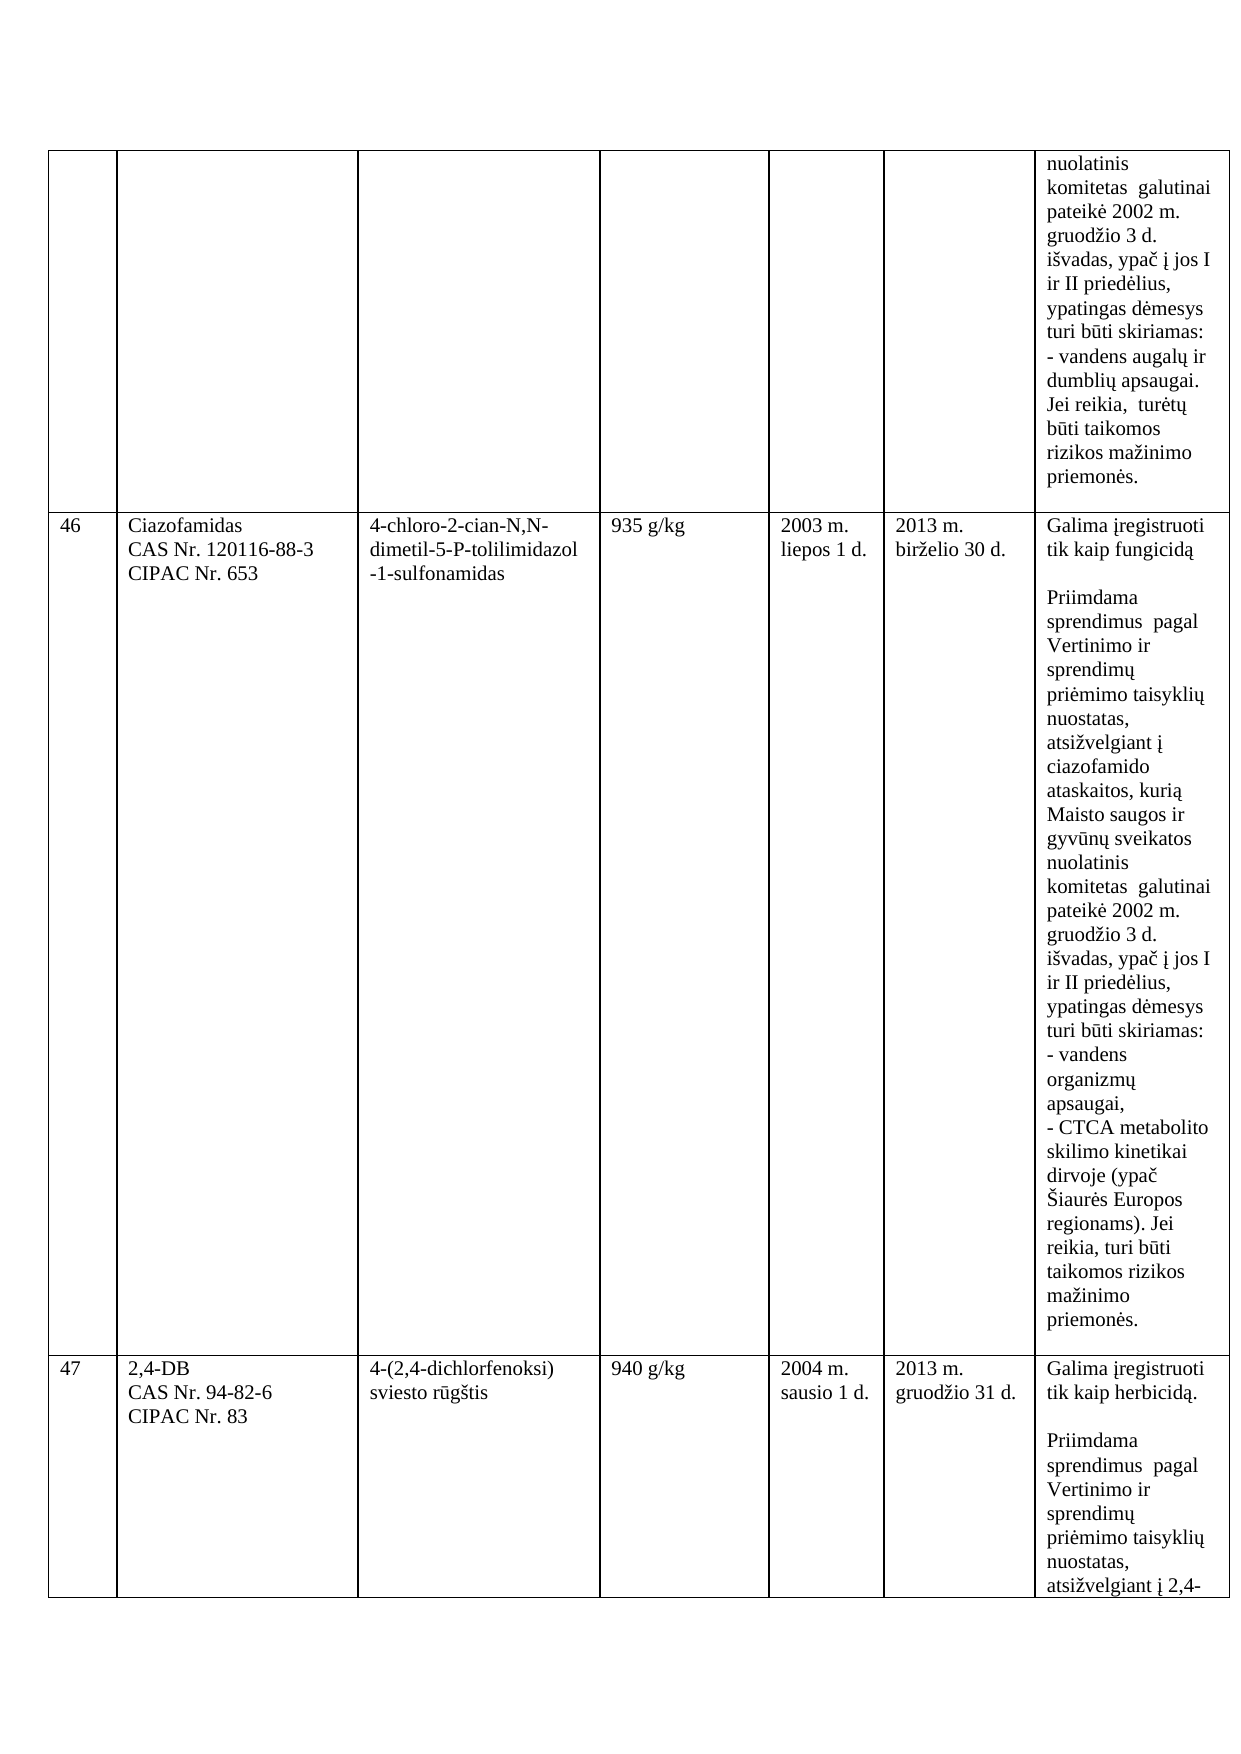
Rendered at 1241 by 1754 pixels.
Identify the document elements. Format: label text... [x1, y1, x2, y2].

table_cell 2013 m. birželio 30 d. [885, 513, 1034, 1355]
table_cell [359, 151, 599, 512]
table_cell 47 [49, 1356, 116, 1597]
table_cell Ciazofamidas CAS Nr. 120116-88-3 CIPAC Nr. 653 [118, 513, 357, 1355]
table_cell 4-chloro-2-cian-N,N-dimetil-5-P-tolilimidazol -1-sulfonamidas [359, 513, 599, 1355]
table_cell 2004 m. sausio 1 d. [770, 1356, 883, 1597]
table_cell Galima įregistruoti tik kaip herbicidą. Priimdama sprendimus pagal Vertinimo ir sprendimų priėmimo taisyklių nuostatas, atsižvelgiant į 2,4- [1036, 1356, 1229, 1597]
table_cell [118, 151, 357, 512]
table_cell [885, 151, 1034, 512]
table_cell [770, 151, 883, 512]
table_cell 2,4-DB CAS Nr. 94-82-6 CIPAC Nr. 83 [118, 1356, 357, 1597]
table_cell 2003 m. liepos 1 d. [770, 513, 883, 1355]
table_cell 2013 m. gruodžio 31 d. [885, 1356, 1034, 1597]
table_cell 46 [49, 513, 116, 1355]
table_cell 935 g/kg [601, 513, 768, 1355]
table_cell 4-(2,4-dichlorfenoksi) sviesto rūgštis [359, 1356, 599, 1597]
table_cell Galima įregistruoti tik kaip fungicidą Priimdama sprendimus pagal Vertinimo ir sprendimų priėmimo taisyklių nuostatas, atsižvelgiant į ciazofamido ataskaitos, kurią Maisto saugos ir gyvūnų sveikatos nuolatinis komitetas galutinai pateikė 2002 m. gruodžio 3 d. išvadas, ypač į jos I ir II priedėlius, ypatingas dėmesys turi būti skiriamas: - vandens organizmų apsaugai, - CTCA metabolito skilimo kinetikai dirvoje (ypač Šiaurės Europos regionams). Jei reikia, turi būti taikomos rizikos mažinimo priemonės. [1036, 513, 1229, 1355]
table_cell nuolatinis komitetas galutinai pateikė 2002 m. gruodžio 3 d. išvadas, ypač į jos I ir II priedėlius, ypatingas dėmesys turi būti skiriamas: - vandens augalų ir dumblių apsaugai. Jei reikia, turėtų būti taikomos rizikos mažinimo priemonės. [1036, 151, 1229, 512]
table_cell 940 g/kg [601, 1356, 768, 1597]
table_cell [49, 151, 116, 512]
table_cell [601, 151, 768, 512]
